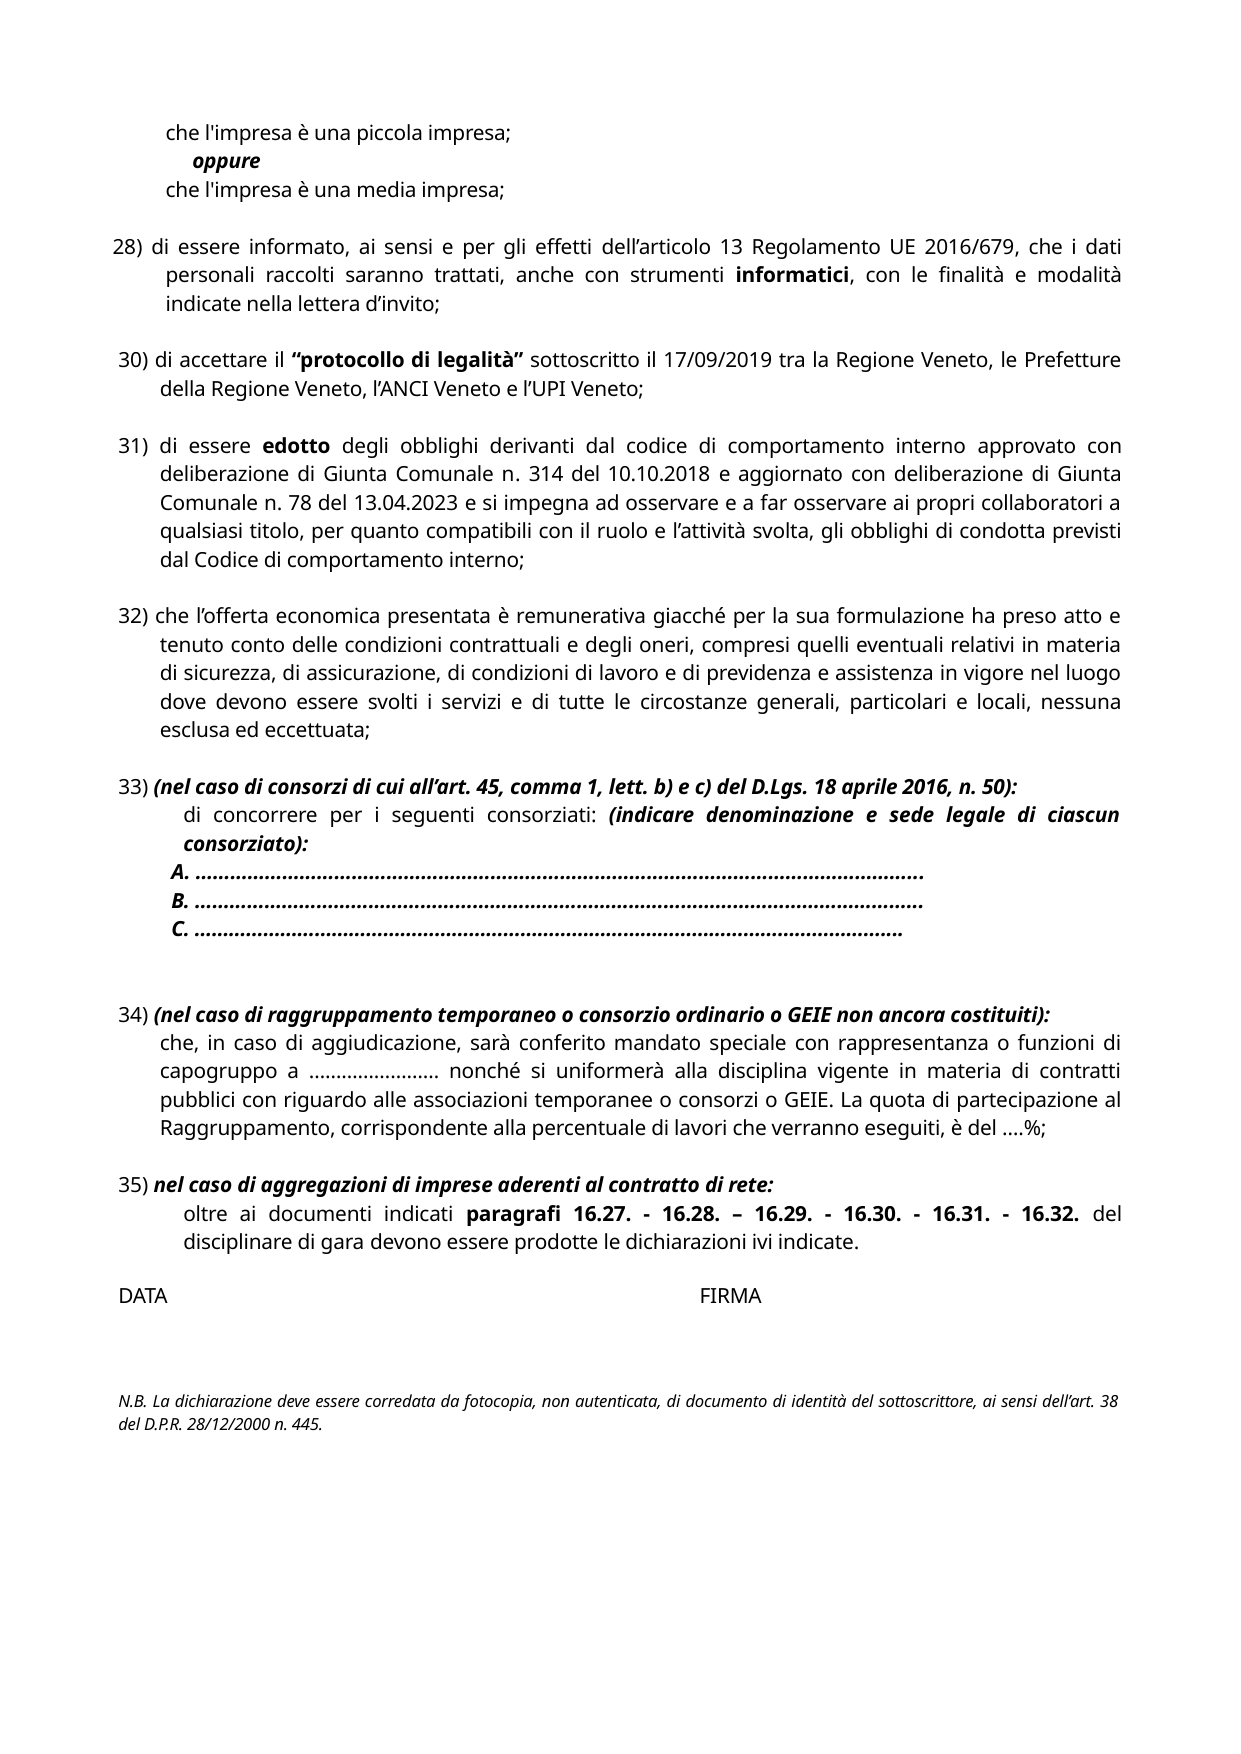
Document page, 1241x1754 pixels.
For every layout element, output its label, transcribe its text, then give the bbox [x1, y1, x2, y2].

text A. ……………………………………………………………………………………………………………... [171, 857, 1122, 886]
text 31) di essere edotto degli obblighi derivanti dal codice di comportamento interno approvato con deliberazione di Giunta Comunale n. 314 del 10.10.2018 e aggiornato con deliberazione di Giunta Comunale n. 78 del 13.04.2023 e si impegna ad osservare e a far osservare ai propri collaboratori a qualsiasi titolo, per quanto compatibili con il ruolo e l’attività svolta, gli obblighi di condotta previsti dal Codice di comportamento interno; [118, 431, 1122, 573]
text 34) (nel caso di raggruppamento temporaneo o consorzio ordinario o GEIE non ancora costituiti): [118, 1000, 1122, 1028]
text DATA FIRMA [118, 1281, 1122, 1310]
text B. ……………………………………………………………………………………………………………... [171, 886, 1122, 914]
text C. ………………………………………………………………………………………………………….... [171, 914, 1122, 943]
text che, in caso di aggiudicazione, sarà conferito mandato speciale con rappresentanza o funzioni di capogruppo a …………………… nonché si uniformerà alla disciplina vigente in materia di contratti pubblici con riguardo alle associazioni temporanee o consorzi o GEIE. La quota di partecipazione al Raggruppamento, corrispondente alla percentuale di lavori che verranno eseguiti, è del ….%; [159, 1028, 1122, 1142]
text oppure [118, 147, 1122, 175]
text 28) di essere informato, ai sensi e per gli effetti dell’articolo 13 Regolamento UE 2016/679, che i dati personali raccolti saranno trattati, anche con strumenti informatici, con le finalità e modalità indicate nella lettera d’invito; [112, 232, 1122, 317]
text oltre ai documenti indicati paragrafi 16.27. - 16.28. – 16.29. - 16.30. - 16.31. - 16.32. del disciplinare di gara devono essere prodotte le dichiarazioni ivi indicate. [183, 1199, 1122, 1256]
text che l'impresa è una media impresa; [165, 175, 1122, 203]
text N.B. La dichiarazione deve essere corredata da fotocopia, non autenticata, di documento di identità del sottoscrittore, ai sensi dell’art. 38 del D.P.R. 28/12/2000 n. 445. [118, 1389, 1122, 1435]
text 32) che l’offerta economica presentata è remunerativa giacché per la sua formulazione ha preso atto e tenuto conto delle condizioni contrattuali e degli oneri, compresi quelli eventuali relativi in materia di sicurezza, di assicurazione, di condizioni di lavoro e di previdenza e assistenza in vigore nel luogo dove devono essere svolti i servizi e di tutte le circostanze generali, particolari e locali, nessuna esclusa ed eccettuata; [118, 602, 1122, 744]
text 35) nel caso di aggregazioni di imprese aderenti al contratto di rete: [118, 1170, 1122, 1199]
text 30) di accettare il “protocollo di legalità” sottoscritto il 17/09/2019 tra la Regione Veneto, le Prefetture della Regione Veneto, l’ANCI Veneto e l’UPI Veneto; [118, 346, 1122, 402]
text 33) (nel caso di consorzi di cui all’art. 45, comma 1, lett. b) e c) del D.Lgs. 18 aprile 2016, n. 50): [118, 772, 1122, 801]
text che l'impresa è una piccola impresa; [165, 118, 1122, 147]
text di concorrere per i seguenti consorziati: (indicare denominazione e sede legale di ciascun consorziato): [183, 801, 1122, 857]
